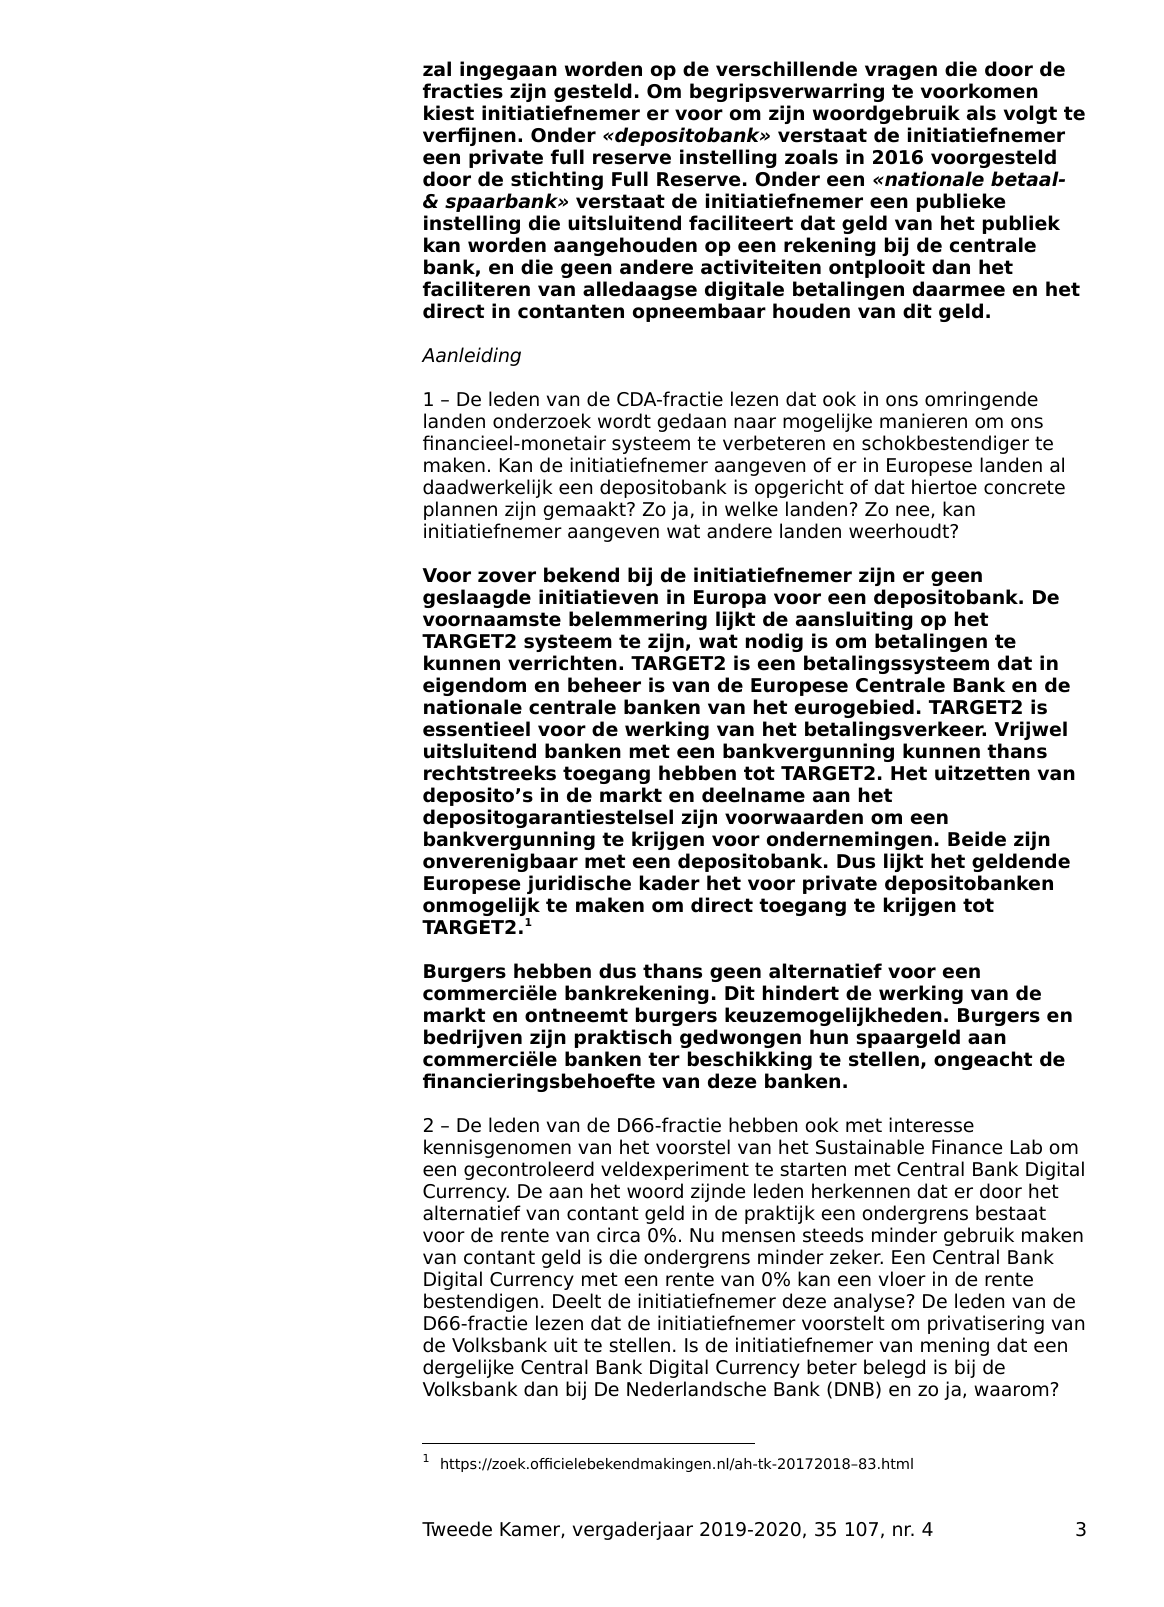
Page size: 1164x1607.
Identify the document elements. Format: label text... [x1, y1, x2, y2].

text https://zoek.officielebekendmakingen.nl/ah-tk-20172018–83.html [422, 1452, 1087, 1474]
text Burgers hebben dus thans geen alternatief voor een commerciële bankrekening. Dit hindert de werking van de markt en ontneemt burgers keuzemogelijkheden. Burgers en bedrijven zijn praktisch gedwongen hun spaargeld aan commerciële banken ter beschikking te stellen, ongeacht de financieringsbehoefte van deze banken. [422, 961, 1087, 1093]
text 1 – De leden van de CDA-fractie lezen dat ook in ons omringende landen onderzoek wordt gedaan naar mogelijke manieren om ons financieel-monetair systeem te verbeteren en schokbestendiger te maken. Kan de initiatiefnemer aangeven of er in Europese landen al daadwerkelijk een depositobank is opgericht of dat hiertoe concrete plannen zijn gemaakt? Zo ja, in welke landen? Zo nee, kan initiatiefnemer aangeven wat andere landen weerhoudt? [422, 389, 1087, 543]
text 2 – De leden van de D66-fractie hebben ook met interesse kennisgenomen van het voorstel van het Sustainable Finance Lab om een gecontroleerd veldexperiment te starten met Central Bank Digital Currency. De aan het woord zijnde leden herkennen dat er door het alternatief van contant geld in de praktijk een ondergrens bestaat voor de rente van circa 0%. Nu mensen steeds minder gebruik maken van contant geld is die ondergrens minder zeker. Een Central Bank Digital Currency met een rente van 0% kan een vloer in de rente bestendigen. Deelt de initiatiefnemer deze analyse? De leden van de D66-fractie lezen dat de initiatiefnemer voorstelt om privatisering van de Volksbank uit te stellen. Is de initiatiefnemer van mening dat een dergelijke Central Bank Digital Currency beter belegd is bij de Volksbank dan bij De Nederlandsche Bank (DNB) en zo ja, waarom? [422, 1115, 1087, 1401]
subtitle Aanleiding [422, 345, 1087, 367]
text zal ingegaan worden op de verschillende vragen die door de fracties zijn gesteld. Om begripsverwarring te voorkomen kiest initiatiefnemer er voor om zijn woordgebruik als volgt te verfijnen. Onder «depositobank» verstaat de initiatiefnemer een private full reserve instelling zoals in 2016 voorgesteld door de stichting Full Reserve. Onder een «nationale betaal- & spaarbank» verstaat de initiatiefnemer een publieke instelling die uitsluitend faciliteert dat geld van het publiek kan worden aangehouden op een rekening bij de centrale bank, en die geen andere activiteiten ontplooit dan het faciliteren van alledaagse digitale betalingen daarmee en het direct in contanten opneembaar houden van dit geld. [422, 59, 1087, 323]
text Voor zover bekend bij de initiatiefnemer zijn er geen geslaagde initiatieven in Europa voor een depositobank. De voornaamste belemmering lijkt de aansluiting op het TARGET2 systeem te zijn, wat nodig is om betalingen te kunnen verrichten. TARGET2 is een betalingssysteem dat in eigendom en beheer is van de Europese Centrale Bank en de nationale centrale banken van het eurogebied. TARGET2 is essentieel voor de werking van het betalingsverkeer. Vrijwel uitsluitend banken met een bankvergunning kunnen thans rechtstreeks toegang hebben tot TARGET2. Het uitzetten van deposito’s in de markt en deelname aan het depositogarantiestelsel zijn voorwaarden om een bankvergunning te krijgen voor ondernemingen. Beide zijn onverenigbaar met een depositobank. Dus lijkt het geldende Europese juridische kader het voor private depositobanken onmogelijk te maken om direct toegang te krijgen tot TARGET2. [422, 565, 1087, 939]
